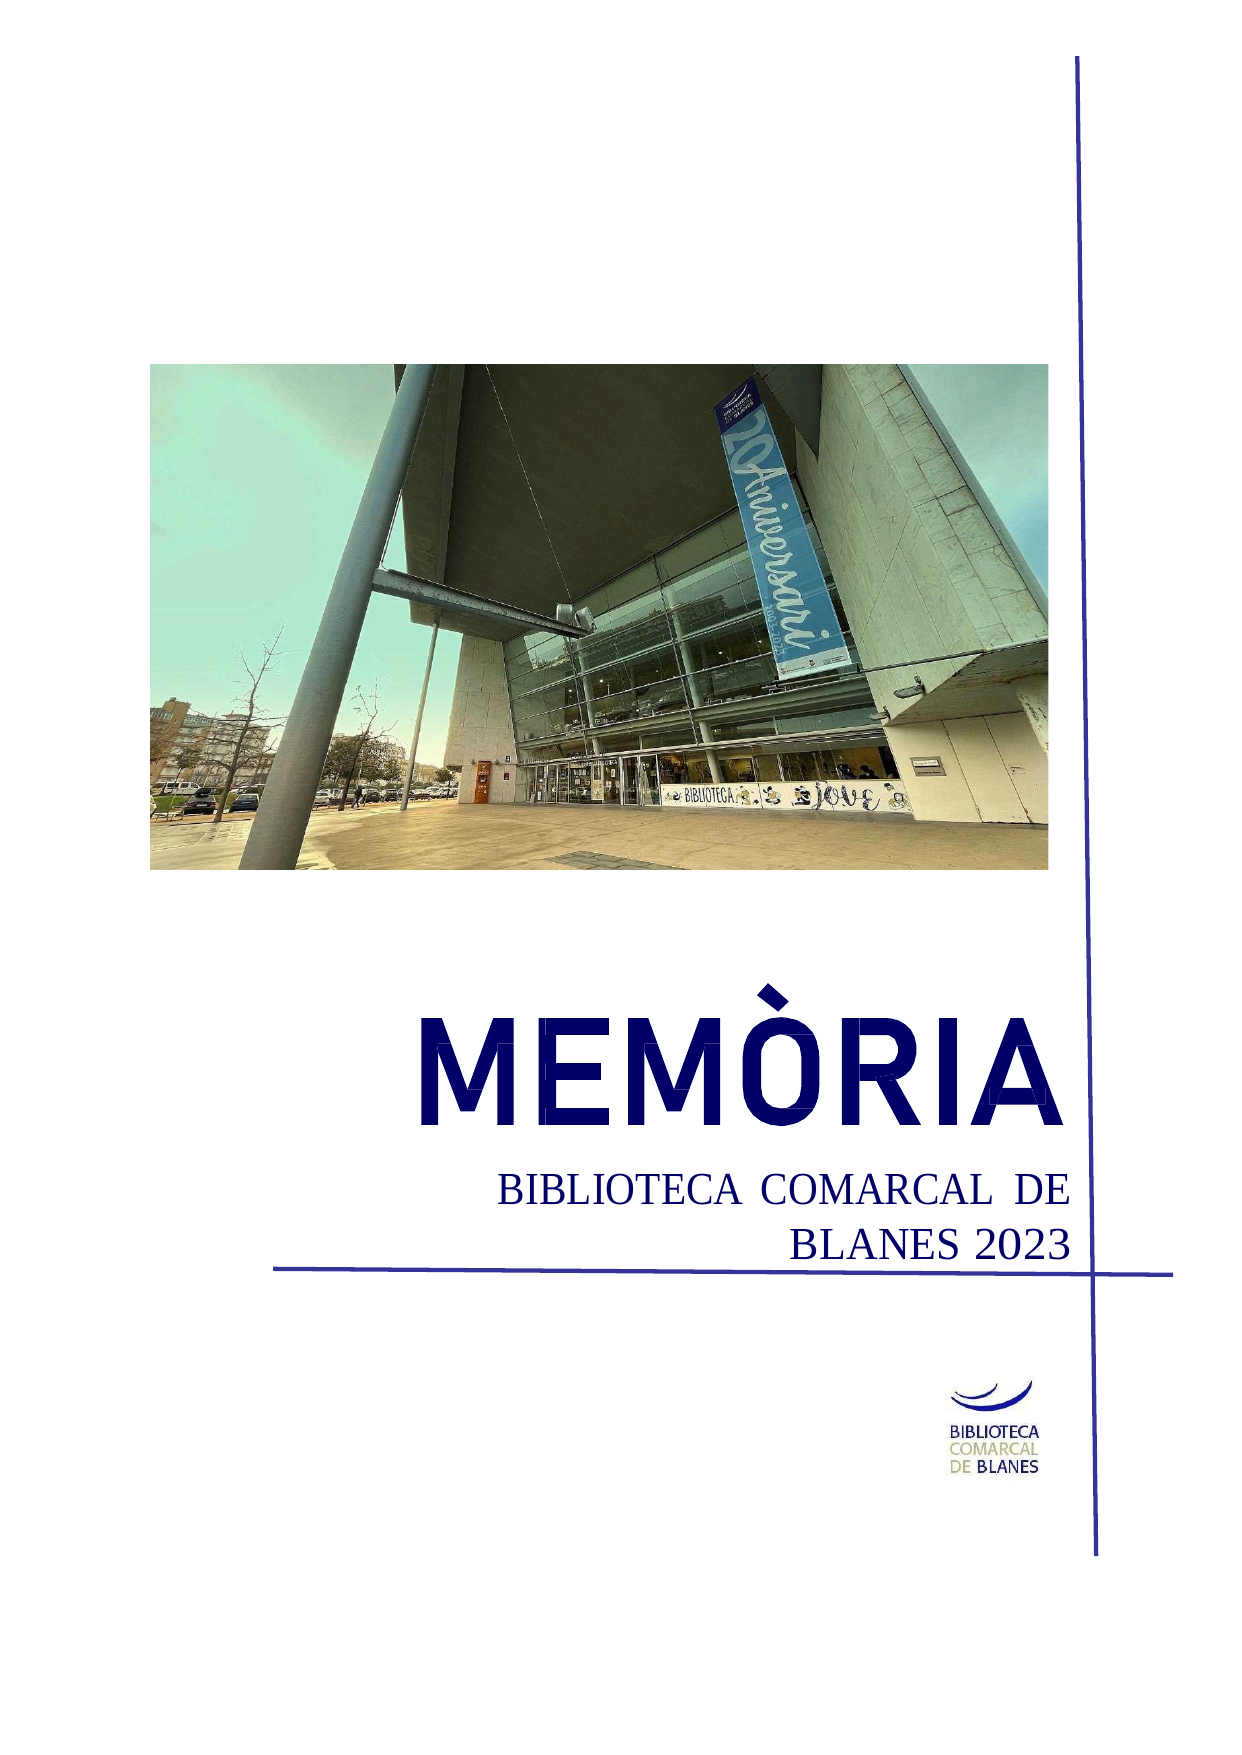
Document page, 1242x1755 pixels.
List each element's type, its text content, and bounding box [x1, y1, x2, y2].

text BIBLIOTECA COMARCAL DE BLANES 2023 [484, 1162, 1071, 1269]
